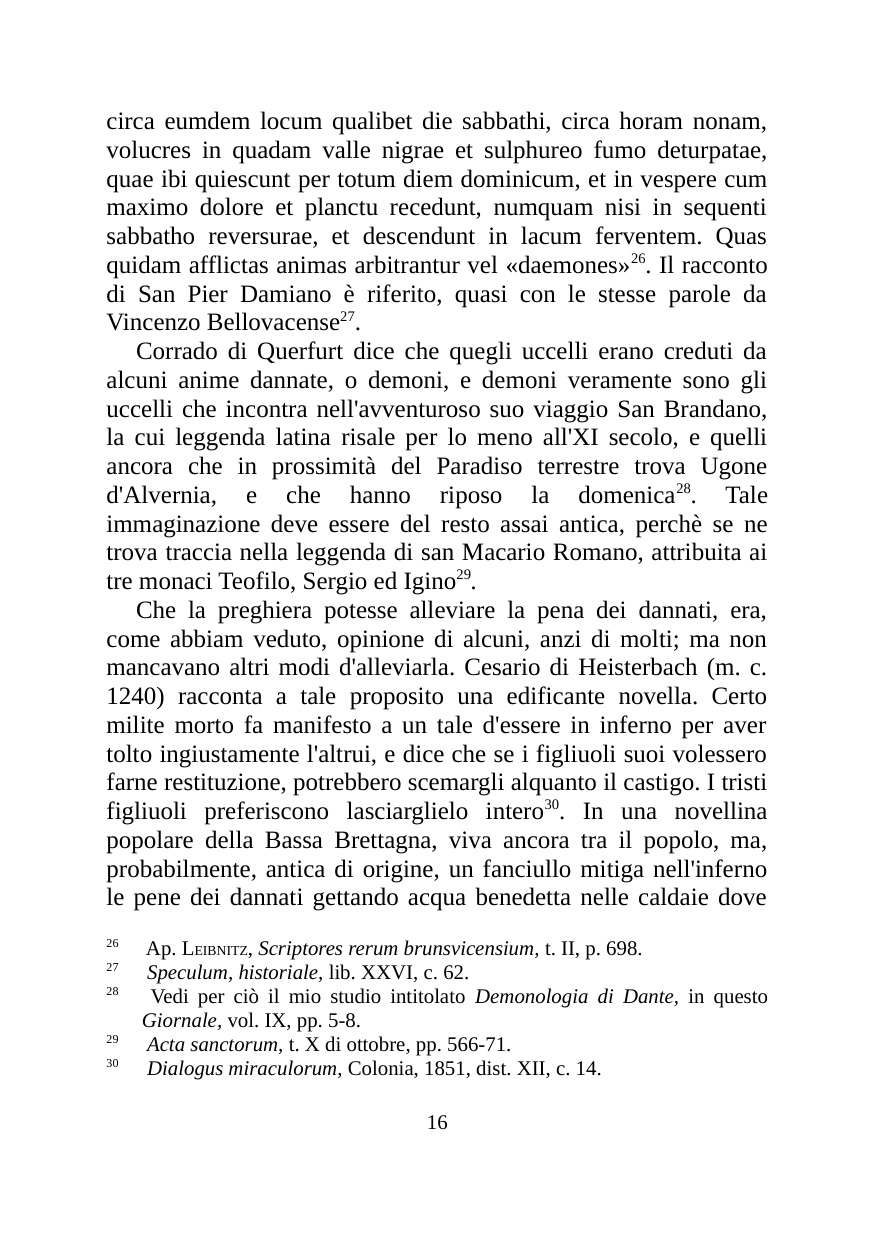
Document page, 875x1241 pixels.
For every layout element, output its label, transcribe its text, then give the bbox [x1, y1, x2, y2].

text Dialogus miraculorum, Colonia, 1851, dist. XII, c. 14. [106, 1056, 768, 1080]
text Ap. Leibnitz, Scriptores rerum brunsvicensium, t. II, p. 698. [106, 936, 768, 960]
text Corrado di Querfurt dice che quegli uccelli erano creduti da alcuni anime dannate, o demoni, e demoni veramente sono gli uccelli che incontra nell'avventuroso suo viaggio San Brandano, la cui leggenda latina risale per lo meno all'XI secolo, e quelli ancora che in prossimità del Paradiso terrestre trova Ugone d'Alvernia, e che hanno riposo la domenica. Tale immaginazione deve essere del resto assai antica, perchè se ne trova traccia nella leggenda di san Macario Romano, attribuita ai tre monaci Teofilo, Sergio ed Igino. [106, 336, 768, 595]
text Speculum, historiale, lib. XXVI, c. 62. [106, 960, 768, 984]
text Vedi per ciò il mio studio intitolato Demonologia di Dante, in questo Giornale, vol. IX, pp. 5-8. [106, 984, 768, 1032]
text Che la preghiera potesse alleviare la pena dei dannati, era, come abbiam veduto, opinione di alcuni, anzi di molti; ma non mancavano altri modi d'alleviarla. Cesario di Heisterbach (m. c. 1240) racconta a tale proposito una edificante novella. Certo milite morto fa manifesto a un tale d'essere in inferno per aver tolto ingiustamente l'altrui, e dice che se i figliuoli suoi volessero farne restituzione, potrebbero scemargli alquanto il castigo. I tristi figliuoli preferiscono lasciarglielo intero. In una novellina popolare della Bassa Brettagna, viva ancora tra il popolo, ma, probabilmente, antica di origine, un fanciullo mitiga nell'inferno le pene dei dannati gettando acqua benedetta nelle caldaie dove [106, 595, 768, 911]
text circa eumdem locum qualibet die sabbathi, circa horam nonam, volucres in quadam valle nigrae et sulphureo fumo deturpatae, quae ibi quiescunt per totum diem dominicum, et in vespere cum maximo dolore et planctu recedunt, numquam nisi in sequenti sabbatho reversurae, et descendunt in lacum ferventem. Quas quidam afflictas animas arbitrantur vel «daemones». Il racconto di San Pier Damiano è riferito, quasi con le stesse parole da Vincenzo Bellovacense. [106, 106, 768, 336]
text Acta sanctorum, t. X di ottobre, pp. 566-71. [106, 1032, 768, 1056]
